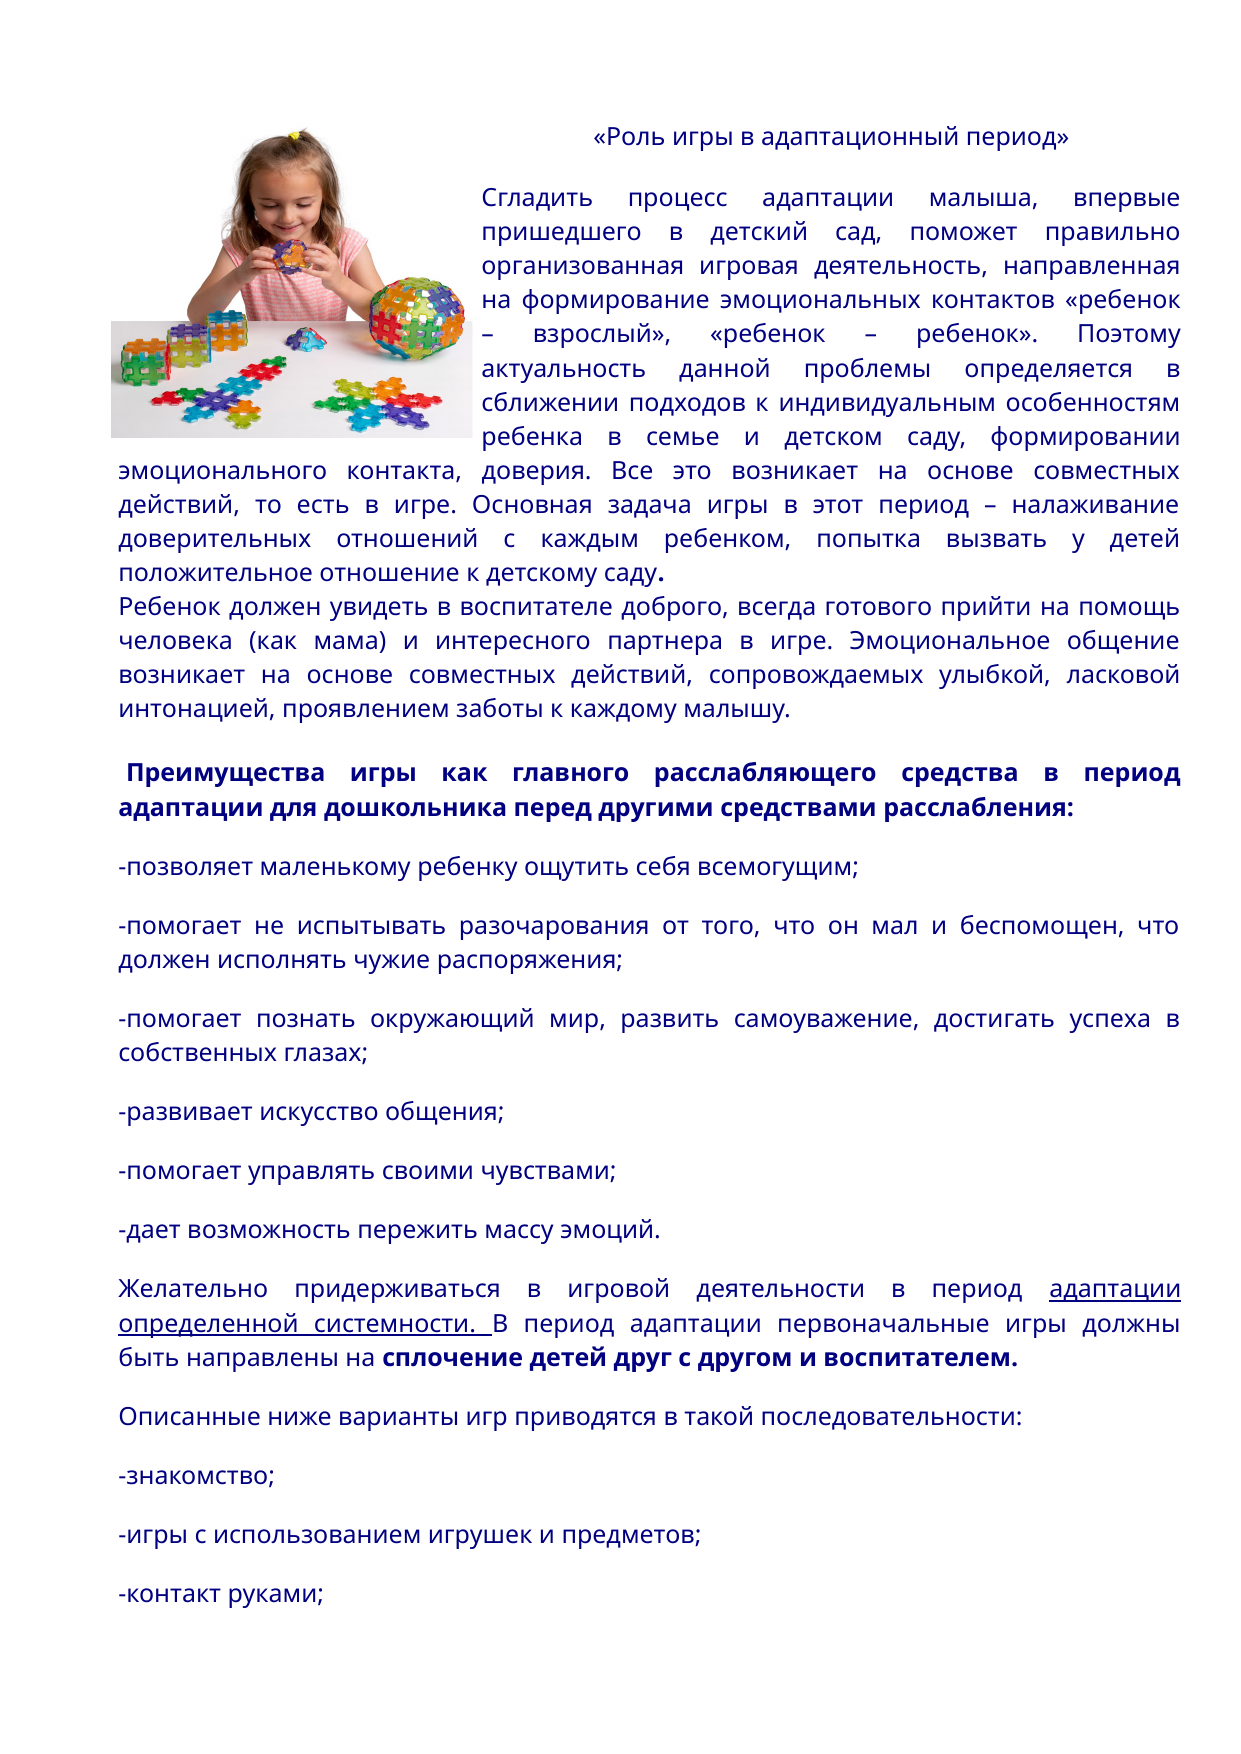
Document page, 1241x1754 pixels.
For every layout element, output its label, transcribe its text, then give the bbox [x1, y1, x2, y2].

text -позволяет маленькому ребенку ощутить себя всемогущим; [118, 849, 1181, 883]
text -развивает искусство общения; [118, 1094, 1181, 1128]
text Описанные ниже варианты игр приводятся в такой последовательности: [118, 1398, 1181, 1432]
text Сгладить процесс адаптации малыша, впервые пришедшего в детский сад, поможет правильно организованная игровая деятельность, направленная на формирование эмоциональных контактов «ребенок – взрослый», «ребенок – ребенок». Поэтому актуальность данной проблемы определяется в сближении подходов к индивидуальным особенностям ребенка в семье и детском саду, формировании эмоционального контакта, доверия. Все это возникает на основе совместных действий, то есть в игре. Основная задача игры в этот период – налаживание доверительных отношений с каждым ребенком, попытка вызвать у детей положительное отношение к детскому саду. [118, 180, 1181, 589]
text -помогает управлять своими чувствами; [118, 1153, 1181, 1187]
text -помогает познать окружающий мир, развить самоуважение, достигать успеха в собственных глазах; [118, 1001, 1181, 1069]
text -знакомство; [118, 1457, 1181, 1491]
picture [101, 118, 482, 438]
text Ребенок должен увидеть в воспитателе доброго, всегда готового прийти на помощь человека (как мама) и интересного партнера в игре. Эмоциональное общение возникает на основе совместных действий, сопровождаемых улыбкой, ласковой интонацией, проявлением заботы к каждому малышу. [118, 589, 1181, 725]
subtitle «Роль игры в адаптационный период» [482, 118, 1181, 152]
text -контакт руками; [118, 1576, 1181, 1609]
text -помогает не испытывать разочарования от того, что он мал и беспомощен, что должен исполнять чужие распоряжения; [118, 908, 1181, 976]
text Преимущества игры как главного расслабляющего средства в период адаптации для дошкольника перед другими средствами расслабления: [118, 750, 1181, 824]
text -игры с использованием игрушек и предметов; [118, 1516, 1181, 1551]
text Желательно придерживаться в игровой деятельности в период адаптации определенной системности. В период адаптации первоначальные игры должны быть направлены на сплочение детей друг с другом и воспитателем. [118, 1271, 1181, 1373]
text -дает возможность пережить массу эмоций. [118, 1212, 1181, 1246]
